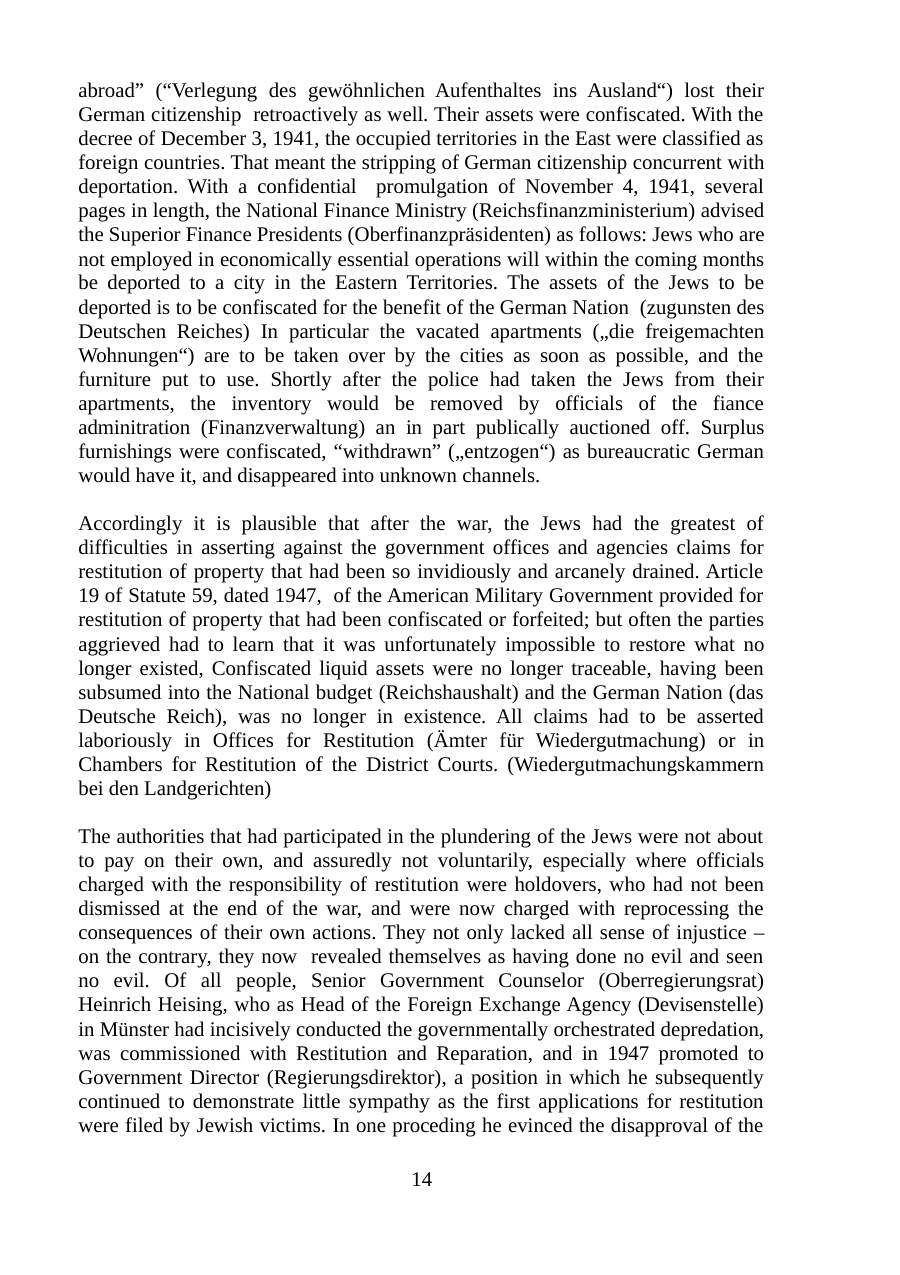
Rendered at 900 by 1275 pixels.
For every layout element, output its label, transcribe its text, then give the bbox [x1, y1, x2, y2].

text The authorities that had participated in the plundering of the Jews were not about to pay on their own, and assuredly not voluntarily, especially where officials charged with the responsibility of restitution were holdovers, who had not been dismissed at the end of the war, and were now charged with reprocessing the consequences of their own actions. They not only lacked all sense of injustice – on the contrary, they now revealed themselves as having done no evil and seen no evil. Of all people, Senior Government Counselor (Oberregierungsrat) Heinrich Heising, who as Head of the Foreign Exchange Agency (Devisenstelle) in Münster had incisively conducted the governmentally orchestrated depredation, was commissioned with Restitution and Reparation, and in 1947 promoted to Government Director (Regierungsdirektor), a position in which he subsequently continued to demonstrate little sympathy as the first applications for restitution were filed by Jewish victims. In one proceding he evinced the disapproval of the [78, 824, 765, 1137]
text Accordingly it is plausible that after the war, the Jews had the greatest of difficulties in asserting against the government offices and agencies claims for restitution of property that had been so invidiously and arcanely drained. Article 19 of Statute 59, dated 1947, of the American Military Government provided for restitution of property that had been confiscated or forfeited; but often the parties aggrieved had to learn that it was unfortunately impossible to restore what no longer existed, Confiscated liquid assets were no longer traceable, having been subsumed into the National budget (Reichshaushalt) and the German Nation (das Deutsche Reich), was no longer in existence. All claims had to be asserted laboriously in Offices for Restitution (Ämter für Wiedergutmachung) or in Chambers for Restitution of the District Courts. (Wiedergutmachungskammern bei den Landgerichten) [78, 511, 765, 800]
text abroad” (“Verlegung des gewöhnlichen Aufenthaltes ins Ausland“) lost their German citizenship retroactively as well. Their assets were confiscated. With the decree of December 3, 1941, the occupied territories in the East were classified as foreign countries. That meant the stripping of German citizenship concurrent with deportation. With a confidential promulgation of November 4, 1941, several pages in length, the National Finance Ministry (Reichsfinanzministerium) advised the Superior Finance Presidents (Oberfinanzpräsidenten) as follows: Jews who are not employed in economically essential operations will within the coming months be deported to a city in the Eastern Territories. The assets of the Jews to be deported is to be confiscated for the benefit of the German Nation (zugunsten des Deutschen Reiches) In particular the vacated apartments („die freigemachten Wohnungen“) are to be taken over by the cities as soon as possible, and the furniture put to use. Shortly after the police had taken the Jews from their apartments, the inventory would be removed by officials of the fiance adminitration (Finanzverwaltung) an in part publically auctioned off. Surplus furnishings were confiscated, “withdrawn” („entzogen“) as bureaucratic German would have it, and disappeared into unknown channels. [78, 78, 765, 487]
